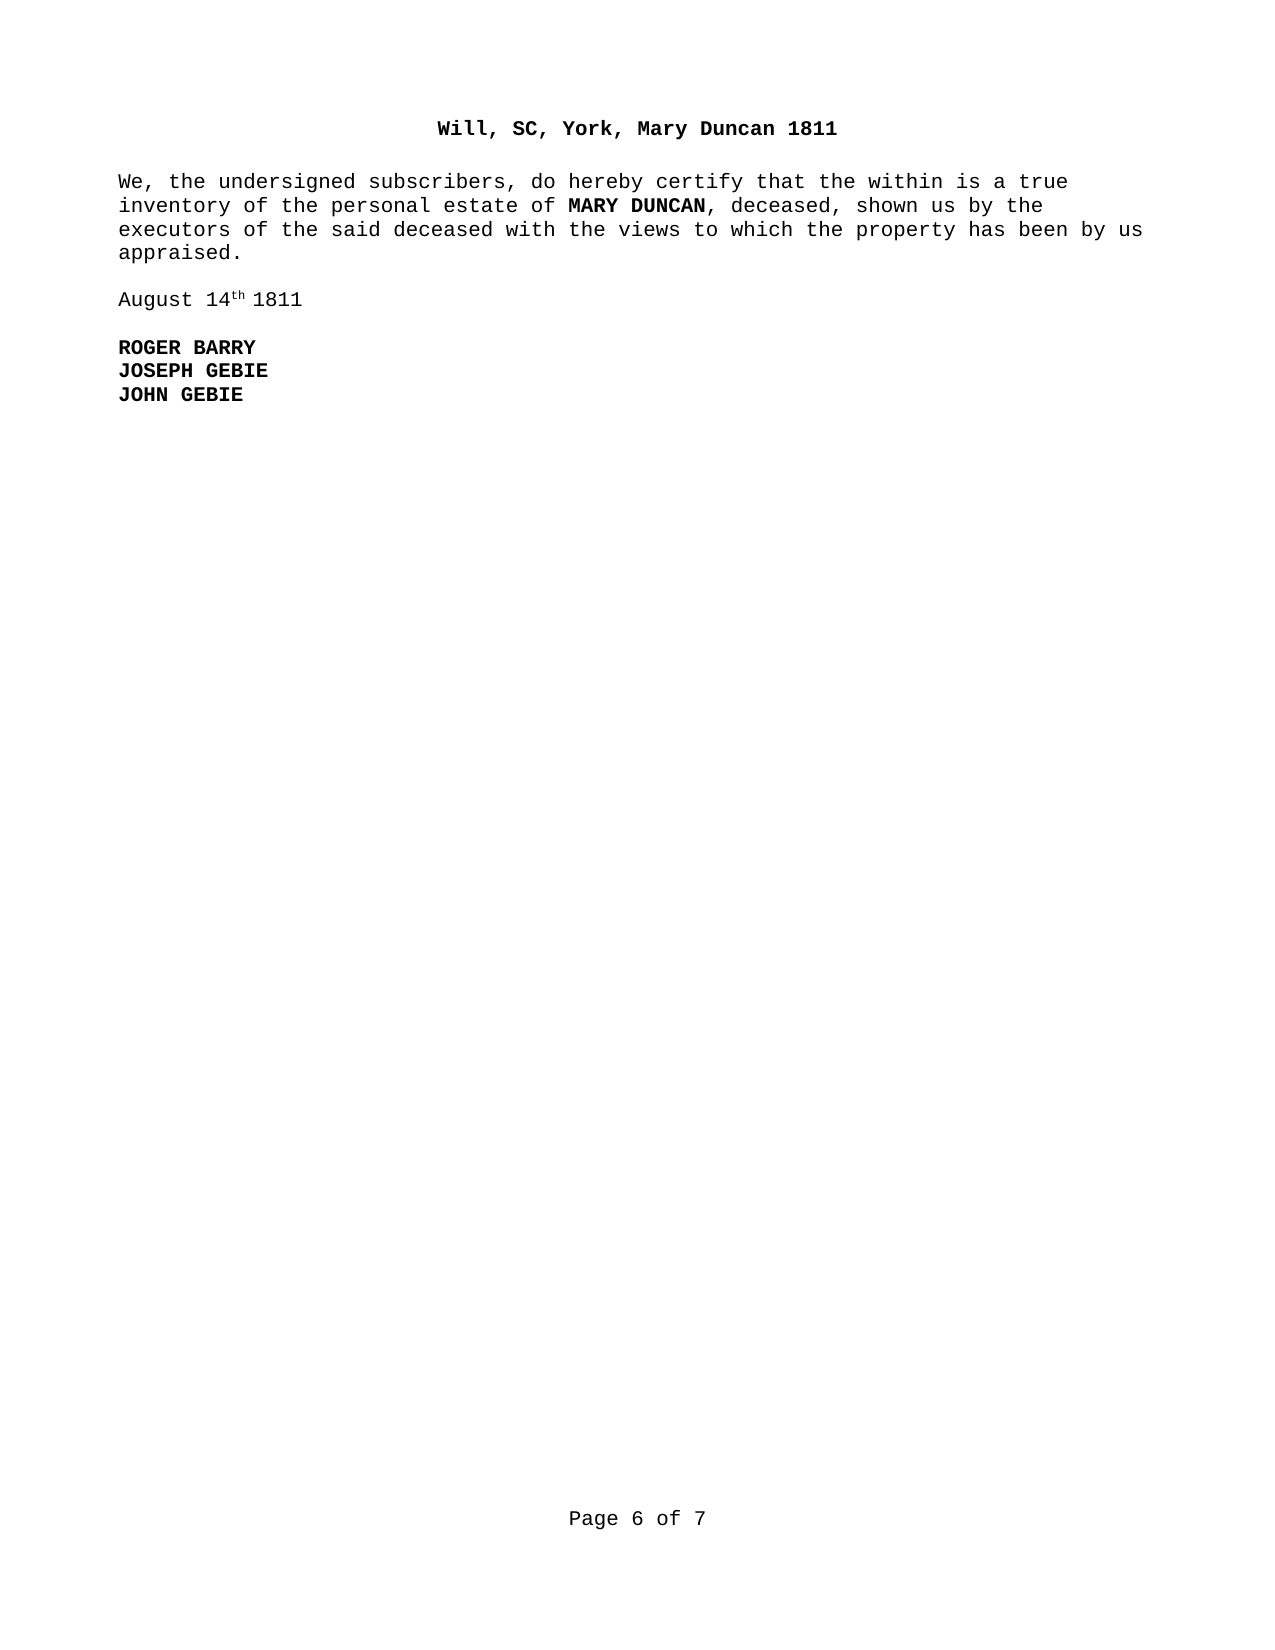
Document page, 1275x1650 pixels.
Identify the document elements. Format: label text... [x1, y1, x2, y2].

text We, the undersigned subscribers, do hereby certify that the within is a true inventory of the personal estate of Mary Duncan, deceased, shown us by the executors of the said deceased with the views to which the property has been by us appraised. [118, 171, 1157, 266]
text John Gebie [118, 384, 1157, 408]
text Joseph Gebie [118, 360, 1157, 384]
text August 14th 1811 [118, 289, 1157, 313]
text Roger Barry [118, 337, 1157, 360]
